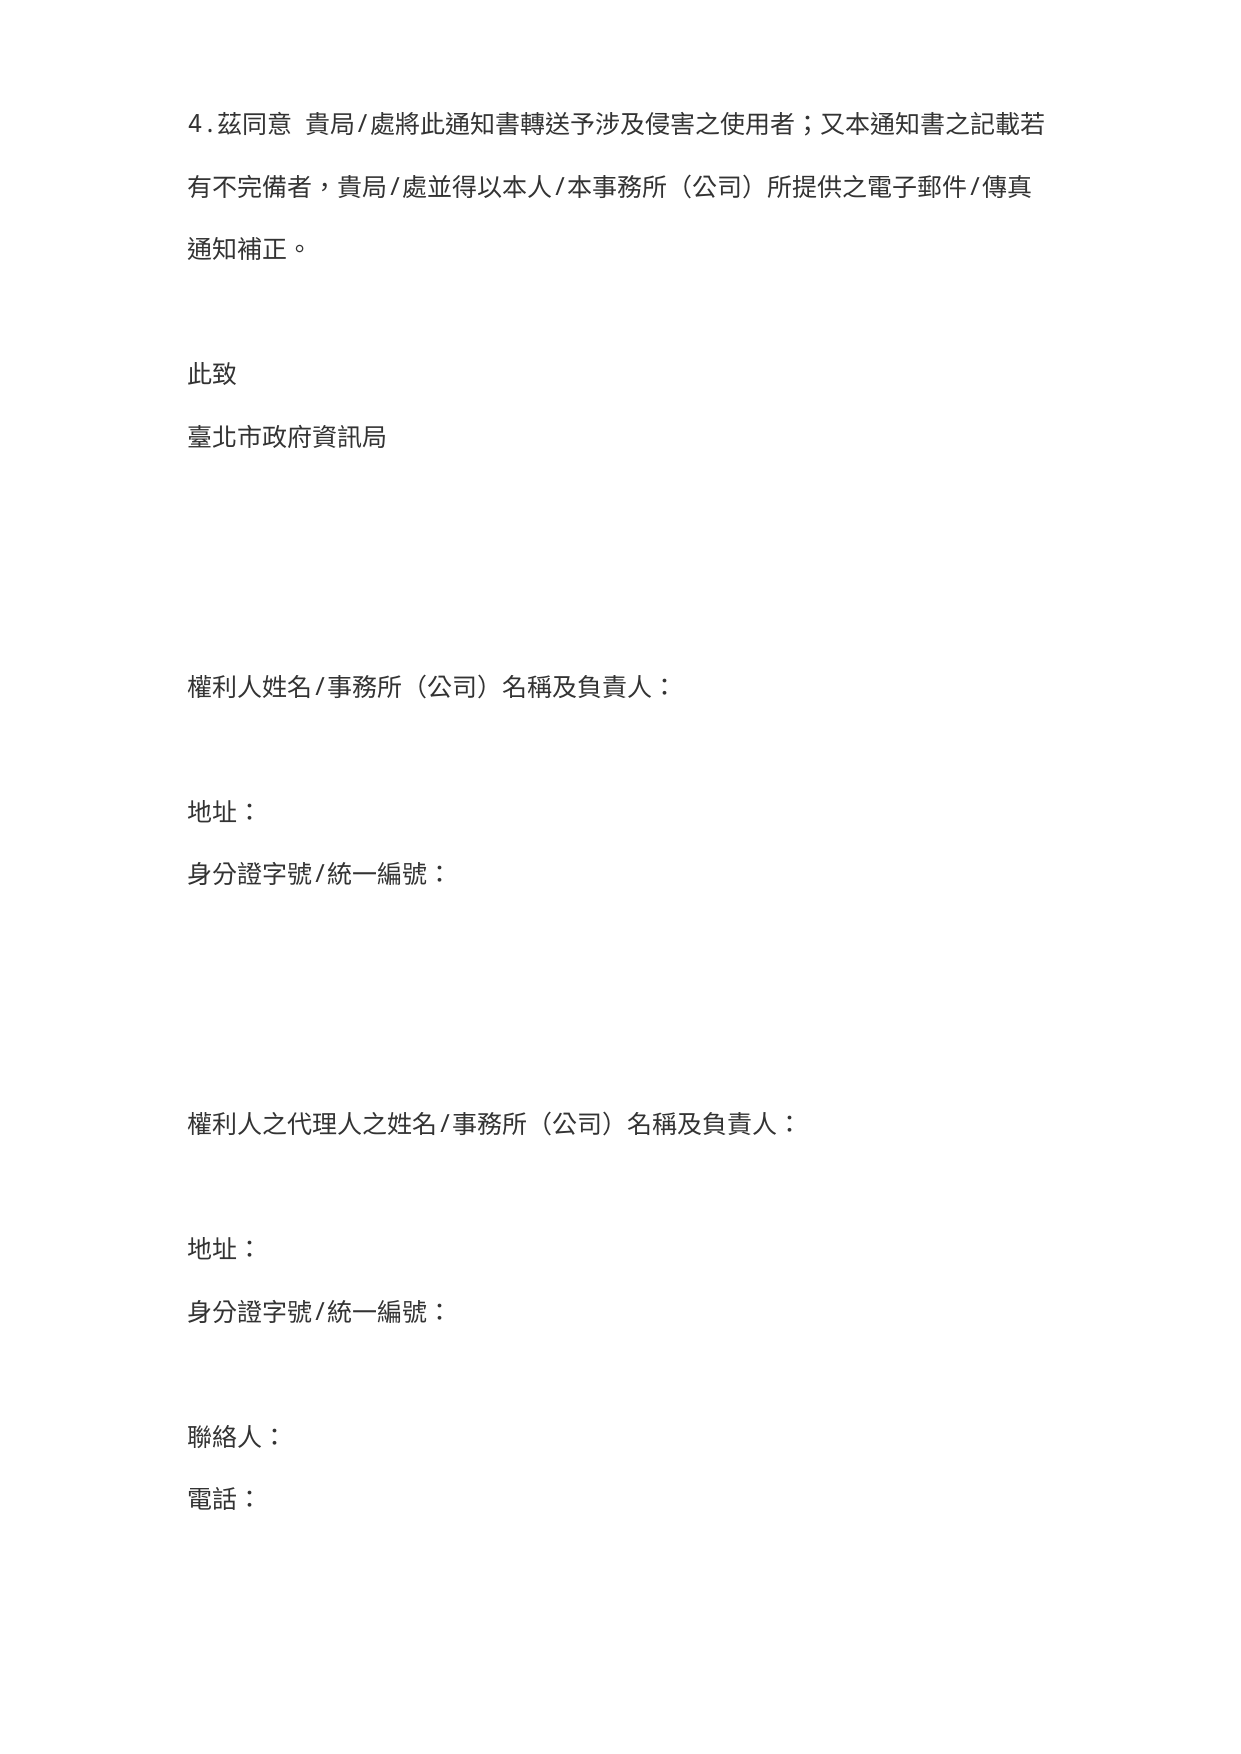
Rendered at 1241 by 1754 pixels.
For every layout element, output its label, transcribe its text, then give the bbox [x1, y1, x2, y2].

text 權利人之代理人之姓名/事務所（公司）名稱及負責人： [187, 1081, 1053, 1144]
text 地址： 身分證字號/統一編號： [187, 1206, 1053, 1331]
text 權利人姓名/事務所（公司）名稱及負責人： [187, 644, 1053, 706]
text 4.茲同意 貴局/處將此通知書轉送予涉及侵害之使用者；又本通知書之記載若有不完備者，貴局/處並得以本人/本事務所（公司）所提供之電子郵件/傳真通知補正。 [187, 81, 1053, 269]
text 此致 臺北市政府資訊局 [187, 331, 1053, 456]
text 聯絡人： 電話： [187, 1394, 1053, 1519]
text 地址： 身分證字號/統一編號： [187, 769, 1053, 894]
